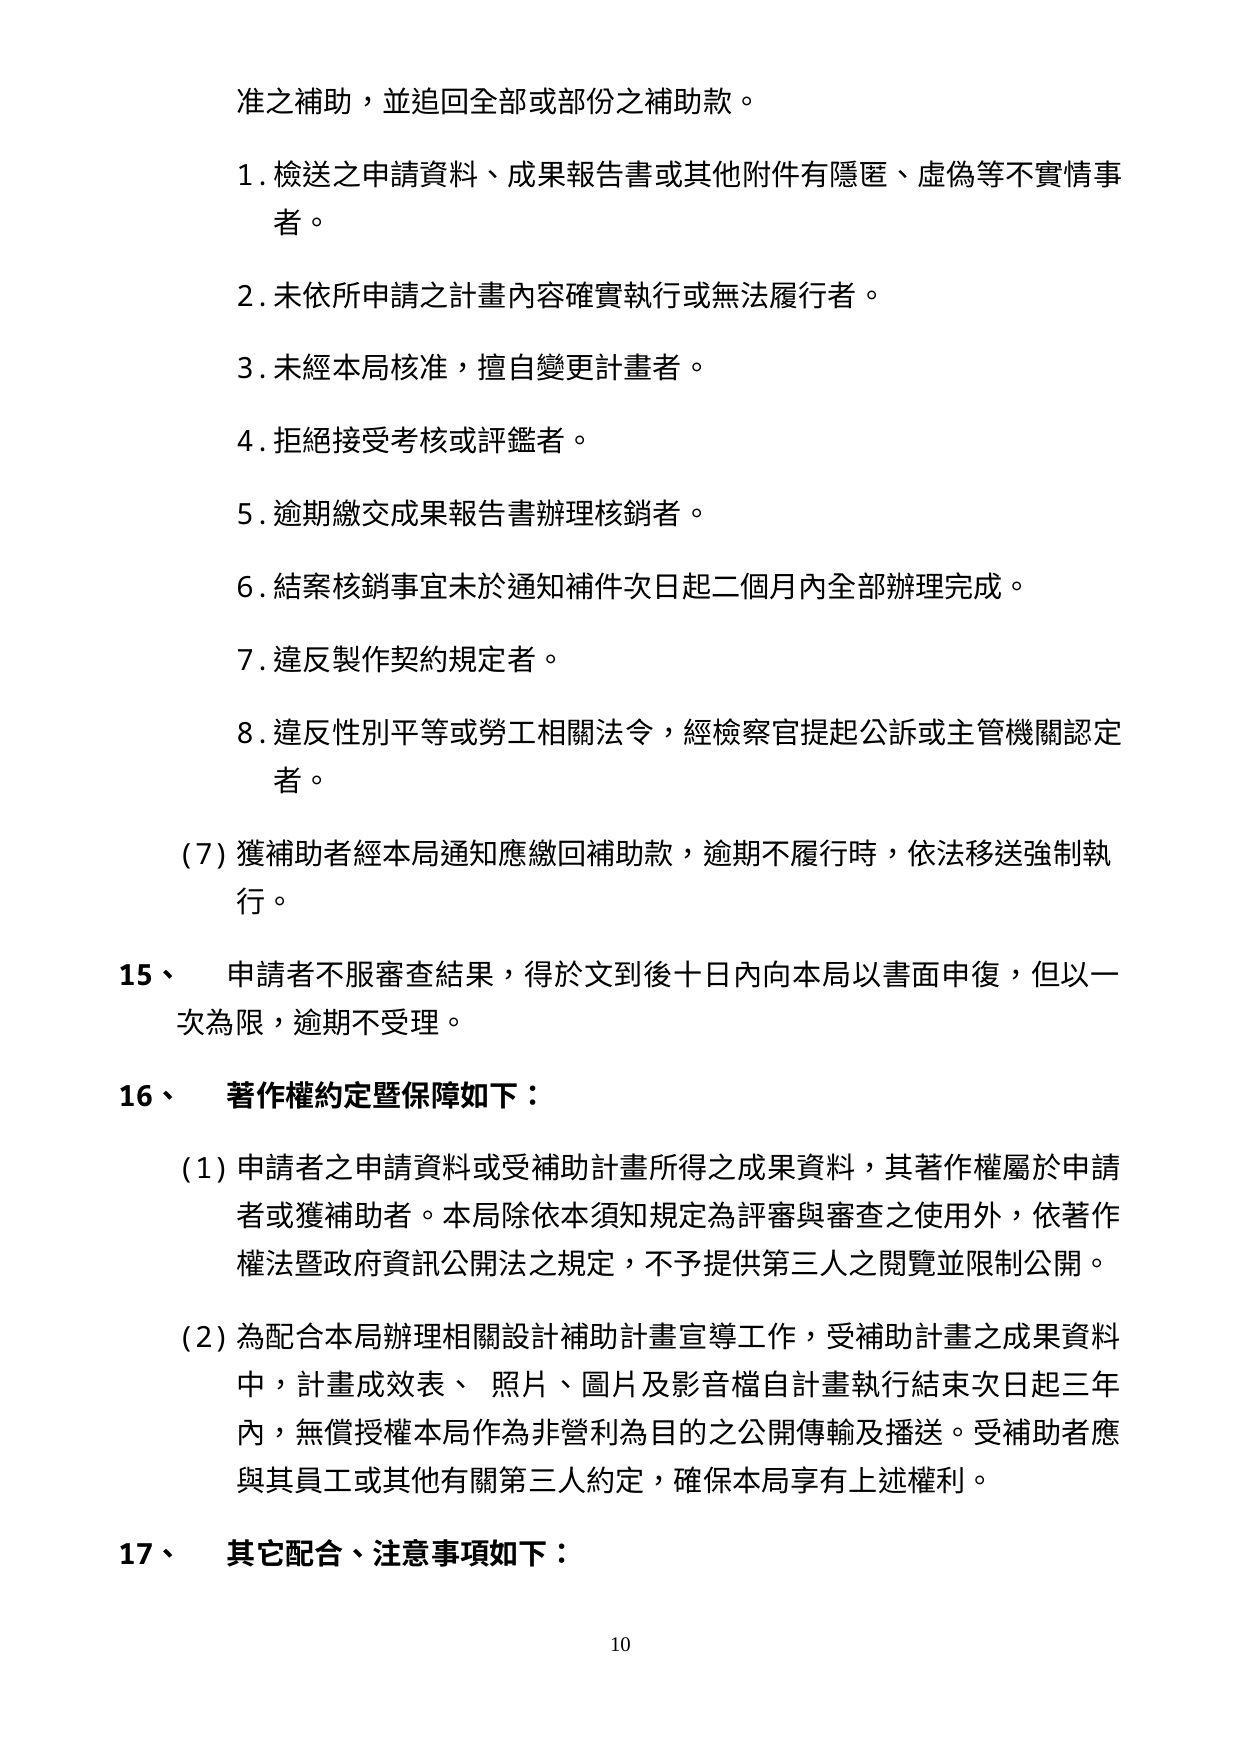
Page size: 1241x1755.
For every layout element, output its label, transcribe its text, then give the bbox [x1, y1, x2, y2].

list 拒絕接受考核或評鑑者。 [236, 413, 1122, 461]
list 為配合本局辦理相關設計補助計畫宣導工作，受補助計畫之成果資料中，計畫成效表、 照片、圖片及影音檔自計畫執行結束次日起三年內，無償授權本局作為非營利為目的之公開傳輸及播送。受補助者應與其員工或其他有關第三人約定，確保本局享有上述權利。 [177, 1309, 1122, 1501]
list 著作權約定暨保障如下： [118, 1068, 1122, 1116]
list 違反性別平等或勞工相關法令，經檢察官提起公訴或主管機關認定者。 [236, 705, 1122, 801]
list 准之補助，並追回全部或部份之補助款。 [177, 74, 1122, 122]
list 未經本局核准，擅自變更計畫者。 [236, 341, 1122, 388]
list 申請者不服審查結果，得於文到後十日內向本局以書面申復，但以一 次為限，逾期不受理。 [118, 947, 1122, 1043]
list 申請者之申請資料或受補助計畫所得之成果資料，其著作權屬於申請者或獲補助者。本局除依本須知規定為評審與審查之使用外，依著作權法暨政府資訊公開法之規定，不予提供第三人之閱覽並限制公開。 [177, 1141, 1122, 1284]
list 獲補助者經本局通知應繳回補助款，逾期不履行時，依法移送強制執行。 [177, 826, 1122, 922]
list 檢送之申請資料、成果報告書或其他附件有隱匿、虛偽等不實情事者。 [236, 147, 1122, 243]
list 結案核銷事宜未於通知補件次日起二個月內全部辦理完成。 [236, 559, 1122, 607]
list 違反製作契約規定者。 [236, 632, 1122, 680]
list 逾期繳交成果報告書辦理核銷者。 [236, 486, 1122, 534]
list 其它配合、注意事項如下： [118, 1526, 1122, 1574]
list 未依所申請之計畫內容確實執行或無法履行者。 [236, 268, 1122, 316]
